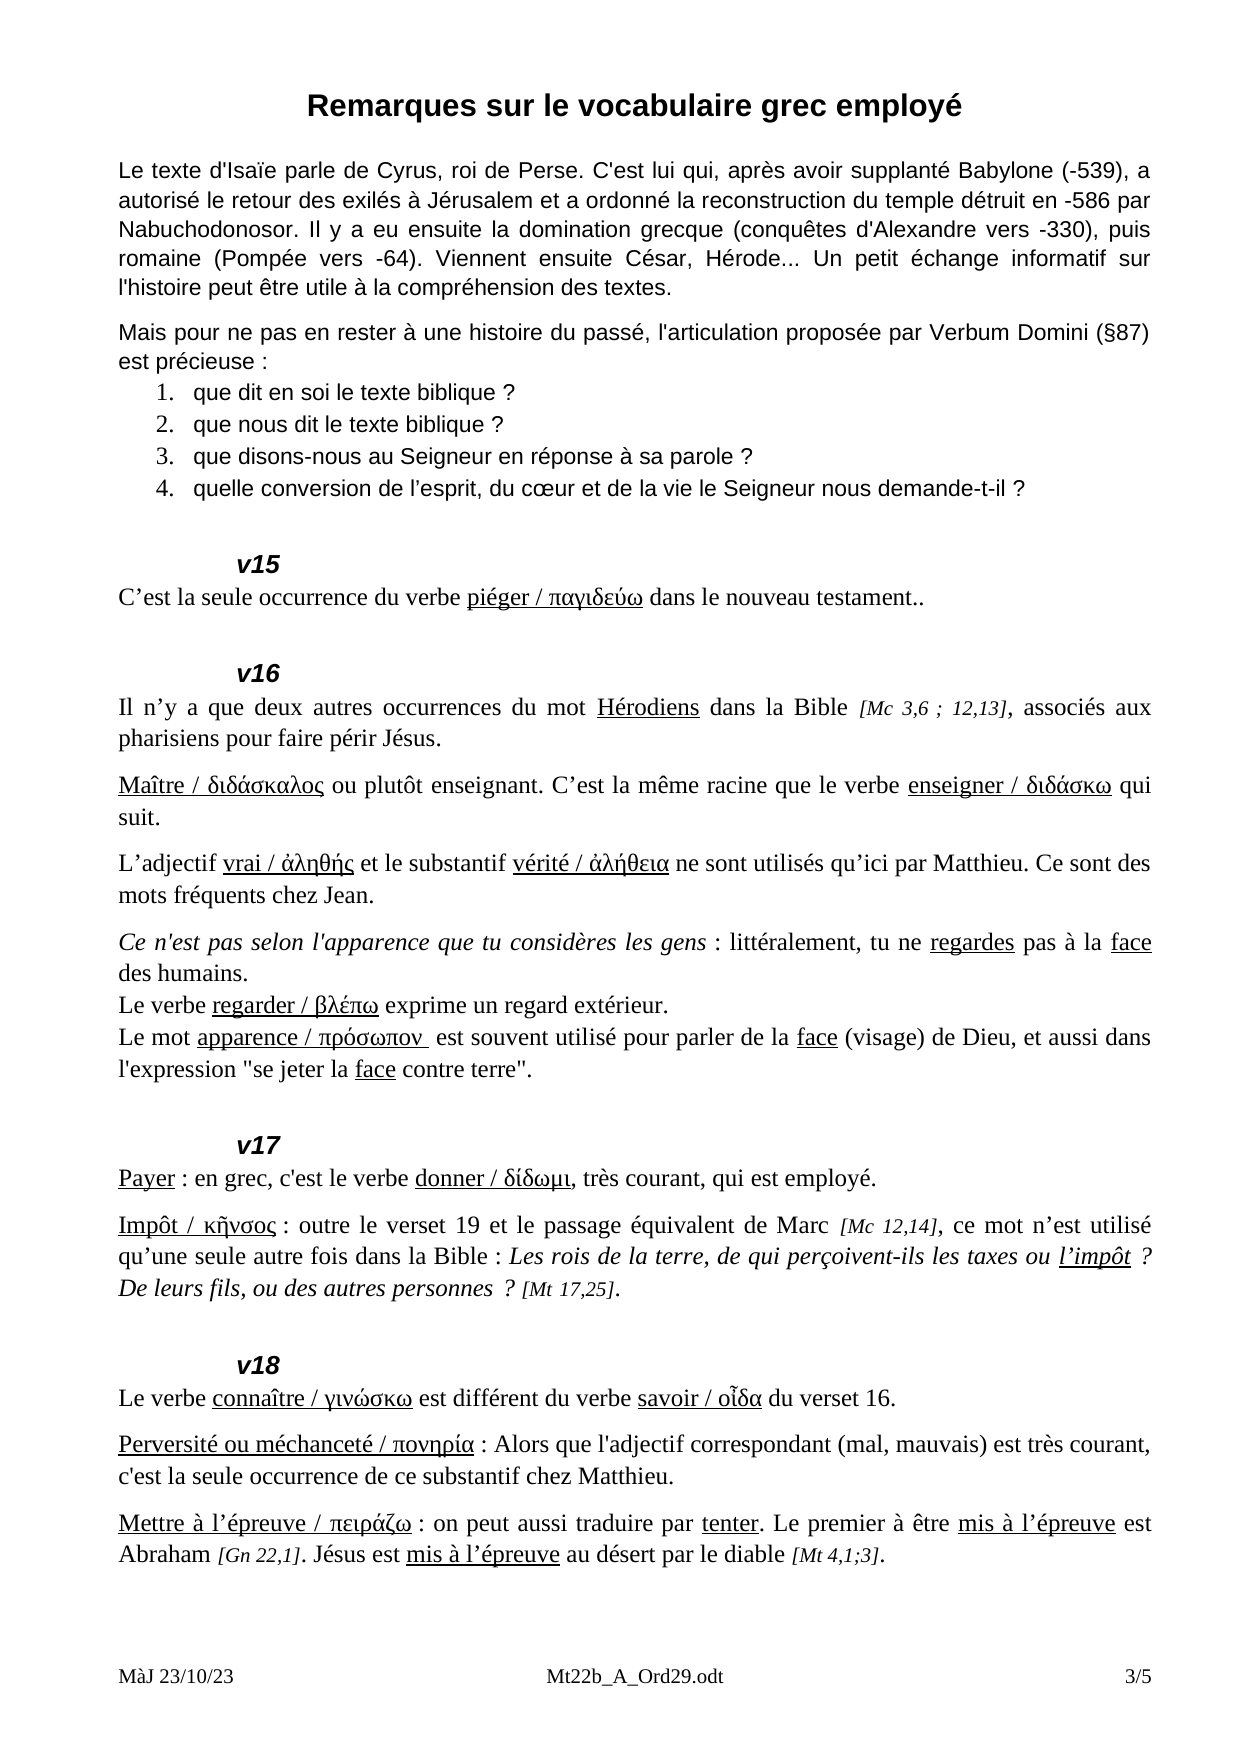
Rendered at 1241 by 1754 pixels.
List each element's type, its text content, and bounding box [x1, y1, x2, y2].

subtitle v16 [236, 659, 1152, 688]
text Le verbe regarder / βλέπω exprime un regard extérieur. [118, 991, 1152, 1019]
text L’adjectif vrai / ἀληθής et le substantif vérité / ἀλήθεια ne sont utilisés qu’ici par Matthieu. Ce sont des mots fréquents chez Jean. [118, 849, 1152, 909]
text Le texte d'Isaïe parle de Cyrus, roi de Perse. C'est lui qui, après avoir supplanté Babylone (-539), a autorisé le retour des exilés à Jérusalem et a ordonné la reconstruction du temple détruit en -586 par Nabuchodonosor. Il y a eu ensuite la domination grecque (conquêtes d'Alexandre vers -330), puis romaine (Pompée vers -64). Viennent ensuite César, Hérode... Un petit échange informatif sur l'histoire peut être utile à la compréhension des textes. [118, 158, 1152, 301]
list quelle conversion de l’esprit, du cœur et de la vie le Seigneur nous demande-t-il ? [156, 474, 1152, 501]
text Impôt / κῆνσος : outre le verset 19 et le passage équivalent de Marc [Mc 12,14], ce mot n’est utilisé qu’une seule autre fois dans la Bible : Les rois de la terre, de qui perçoivent-ils les taxes ou l’impôt ? De leurs fils, ou des autres personnes ? [Mt 17,25]. [118, 1211, 1152, 1302]
text Le verbe connaître / γινώσκω est différent du verbe savoir / οἶδα du verset 16. [118, 1384, 1152, 1411]
subtitle Remarques sur le vocabulaire grec employé [118, 88, 1152, 123]
text Perversité ou méchanceté / πονηρία : Alors que l'adjectif correspondant (mal, mauvais) est très courant, c'est la seule occurrence de ce substantif chez Matthieu. [118, 1430, 1152, 1490]
text Mettre à l’épreuve / πειράζω : on peut aussi traduire par tenter. Le premier à être mis à l’épreuve est Abraham [Gn 22,1]. Jésus est mis à l’épreuve au désert par le diable [Mt 4,1;3]. [118, 1509, 1152, 1568]
list que disons-nous au Seigneur en réponse à sa parole ? [156, 442, 1152, 469]
text Le mot apparence / πρόσωπον est souvent utilisé pour parler de la face (visage) de Dieu, et aussi dans l'expression "se jeter la face contre terre". [118, 1023, 1152, 1082]
subtitle v17 [236, 1131, 1152, 1160]
text C’est la seule occurrence du verbe piéger / παγιδεύω dans le nouveau testament.. [118, 583, 1152, 611]
list que dit en soi le texte biblique ? [156, 378, 1152, 406]
text Mais pour ne pas en rester à une histoire du passé, l'articulation proposée par Verbum Domini (§87) est précieuse : [118, 319, 1152, 374]
text Payer : en grec, c'est le verbe donner / δίδωμι, très courant, qui est employé. [118, 1164, 1152, 1192]
list que nous dit le texte biblique ? [156, 410, 1152, 438]
text Maître / διδάσκαλος ou plutôt enseignant. C’est la même racine que le verbe enseigner / διδάσκω qui suit. [118, 771, 1152, 830]
text Il n’y a que deux autres occurrences du mot Hérodiens dans la Bible [Mc 3,6 ; 12,13], associés aux pharisiens pour faire périr Jésus. [118, 693, 1152, 752]
text Ce n'est pas selon l'apparence que tu considères les gens : littéralement, tu ne regardes pas à la face des humains. [118, 928, 1152, 987]
subtitle v18 [236, 1351, 1152, 1379]
subtitle v15 [236, 550, 1152, 579]
